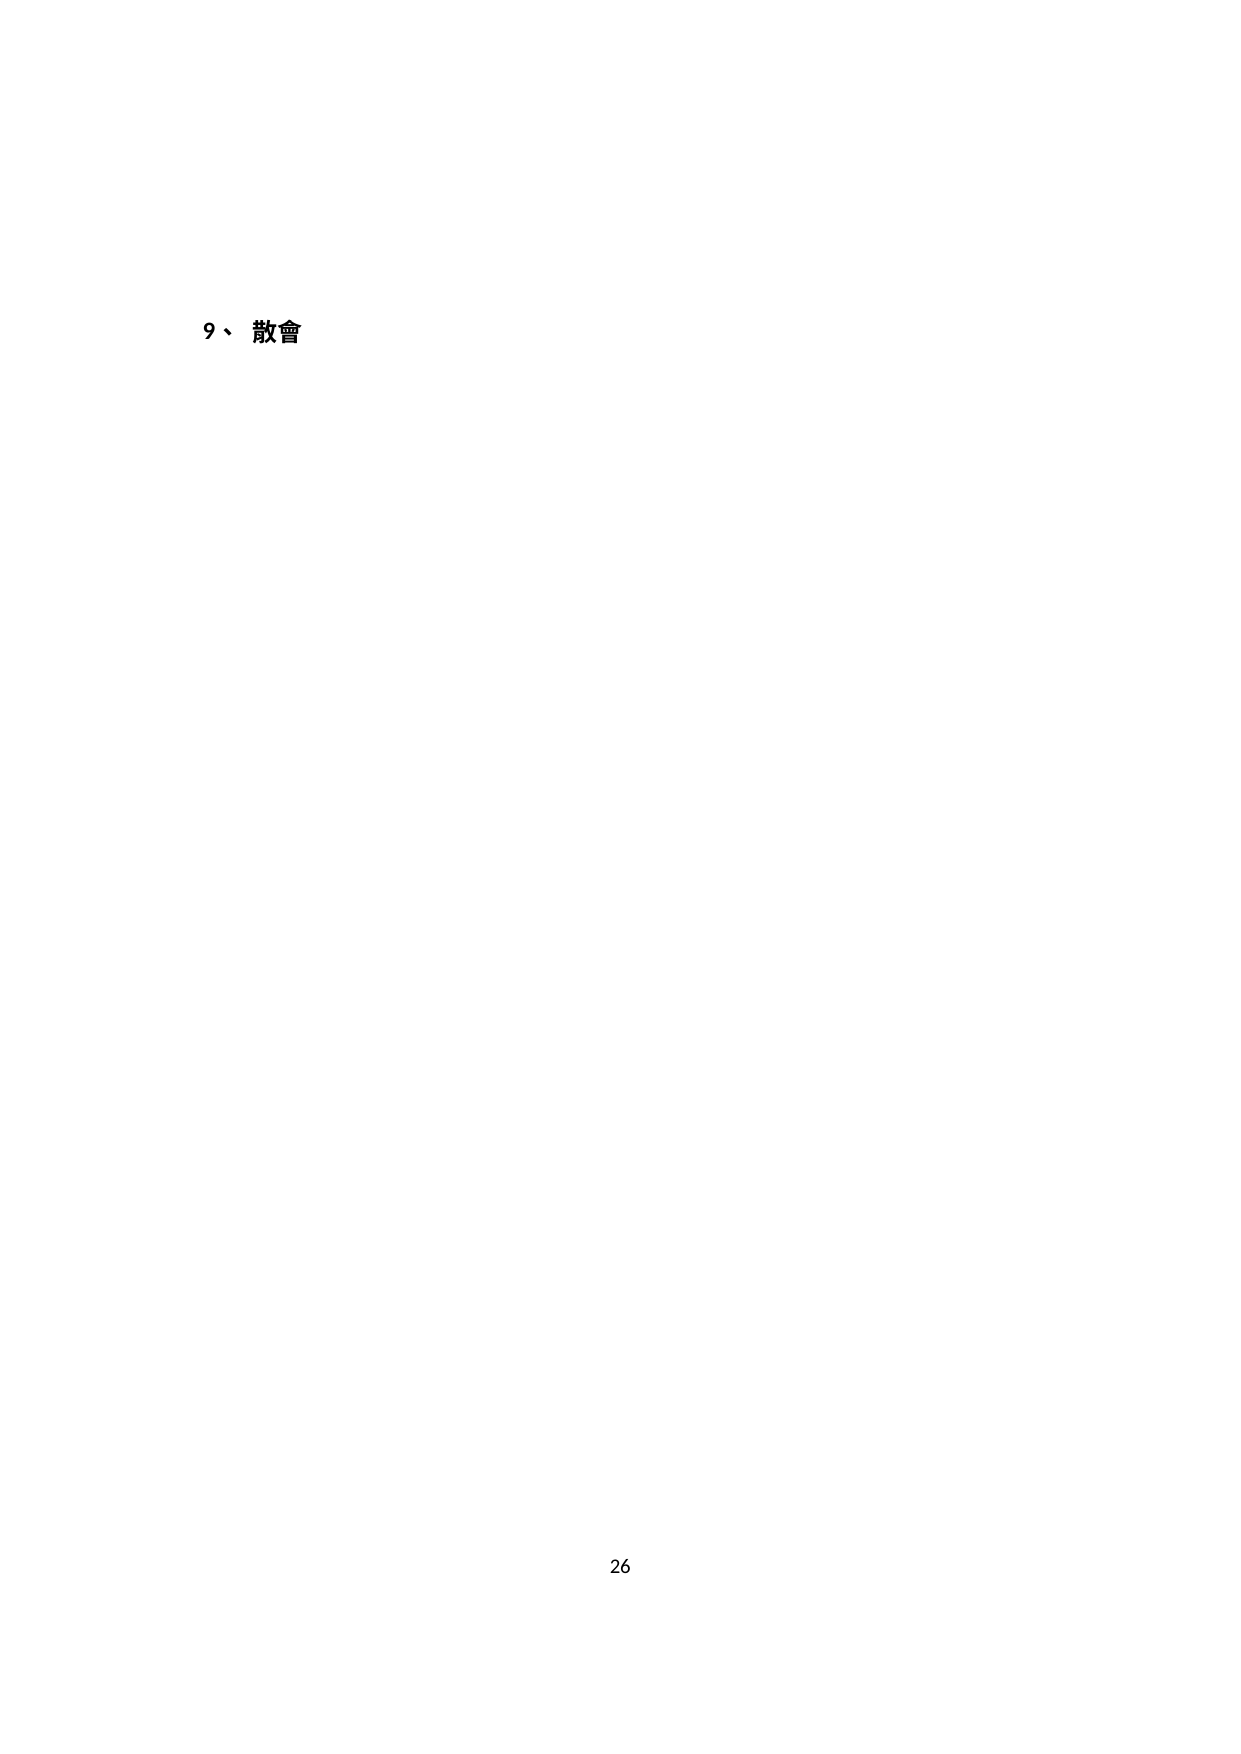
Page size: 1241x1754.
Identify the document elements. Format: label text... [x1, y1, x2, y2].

list 散會 [202, 289, 1053, 352]
